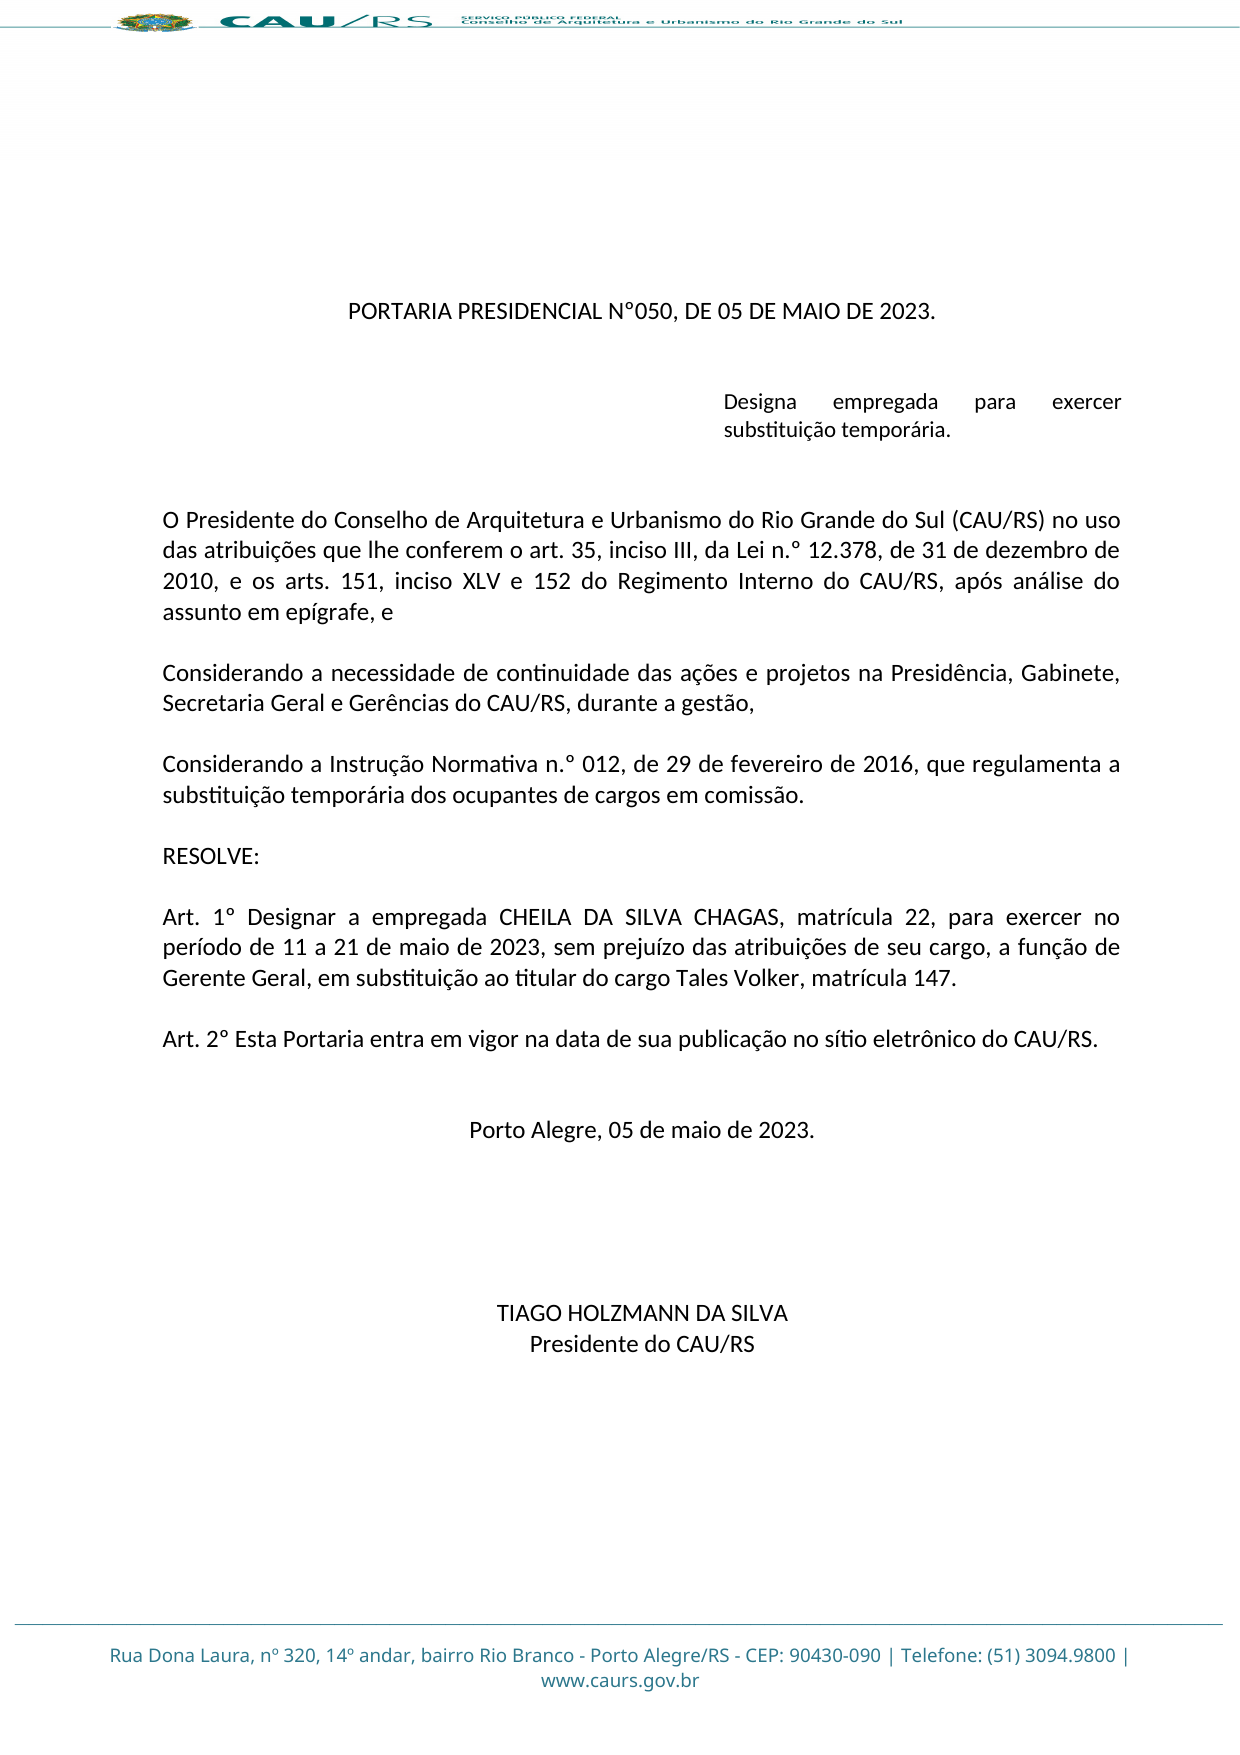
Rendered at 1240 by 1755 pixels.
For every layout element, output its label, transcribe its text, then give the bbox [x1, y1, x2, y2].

text Designa empregada para exercer substituição temporária. [723, 387, 1122, 443]
text PORTARIA PRESIDENCIAL Nº050, DE 05 DE MAIO DE 2023. [162, 295, 1122, 326]
text O Presidente do Conselho de Arquitetura e Urbanismo do Rio Grande do Sul (CAU/RS) no uso das atribuições que lhe conferem o art. 35, inciso III, da Lei n.º 12.378, de 31 de dezembro de 2010, e os arts. 151, inciso XLV e 152 do Regimento Interno do CAU/RS, após análise do assunto em epígrafe, e [162, 504, 1122, 626]
text Porto Alegre, 05 de maio de 2023. [162, 1114, 1122, 1145]
text Presidente do CAU/RS [162, 1328, 1122, 1359]
text TIAGO HOLZMANN DA SILVA [162, 1298, 1122, 1328]
text Considerando a necessidade de continuidade das ações e projetos na Presidência, Gabinete, Secretaria Geral e Gerências do CAU/RS, durante a gestão, [162, 657, 1122, 718]
text RESOLVE: [162, 840, 1122, 870]
text Art. 2º Esta Portaria entra em vigor na data de sua publicação no sítio eletrônico do CAU/RS. [162, 1023, 1122, 1053]
text Considerando a Instrução Normativa n.º 012, de 29 de fevereiro de 2016, que regulamenta a substituição temporária dos ocupantes de cargos em comissão. [162, 748, 1122, 809]
text Art. 1º Designar a empregada CHEILA DA SILVA CHAGAS, matrícula 22, para exercer no período de 11 a 21 de maio de 2023, sem prejuízo das atribuições de seu cargo, a função de Gerente Geral, em substituição ao titular do cargo Tales Volker, matrícula 147. [162, 901, 1122, 992]
